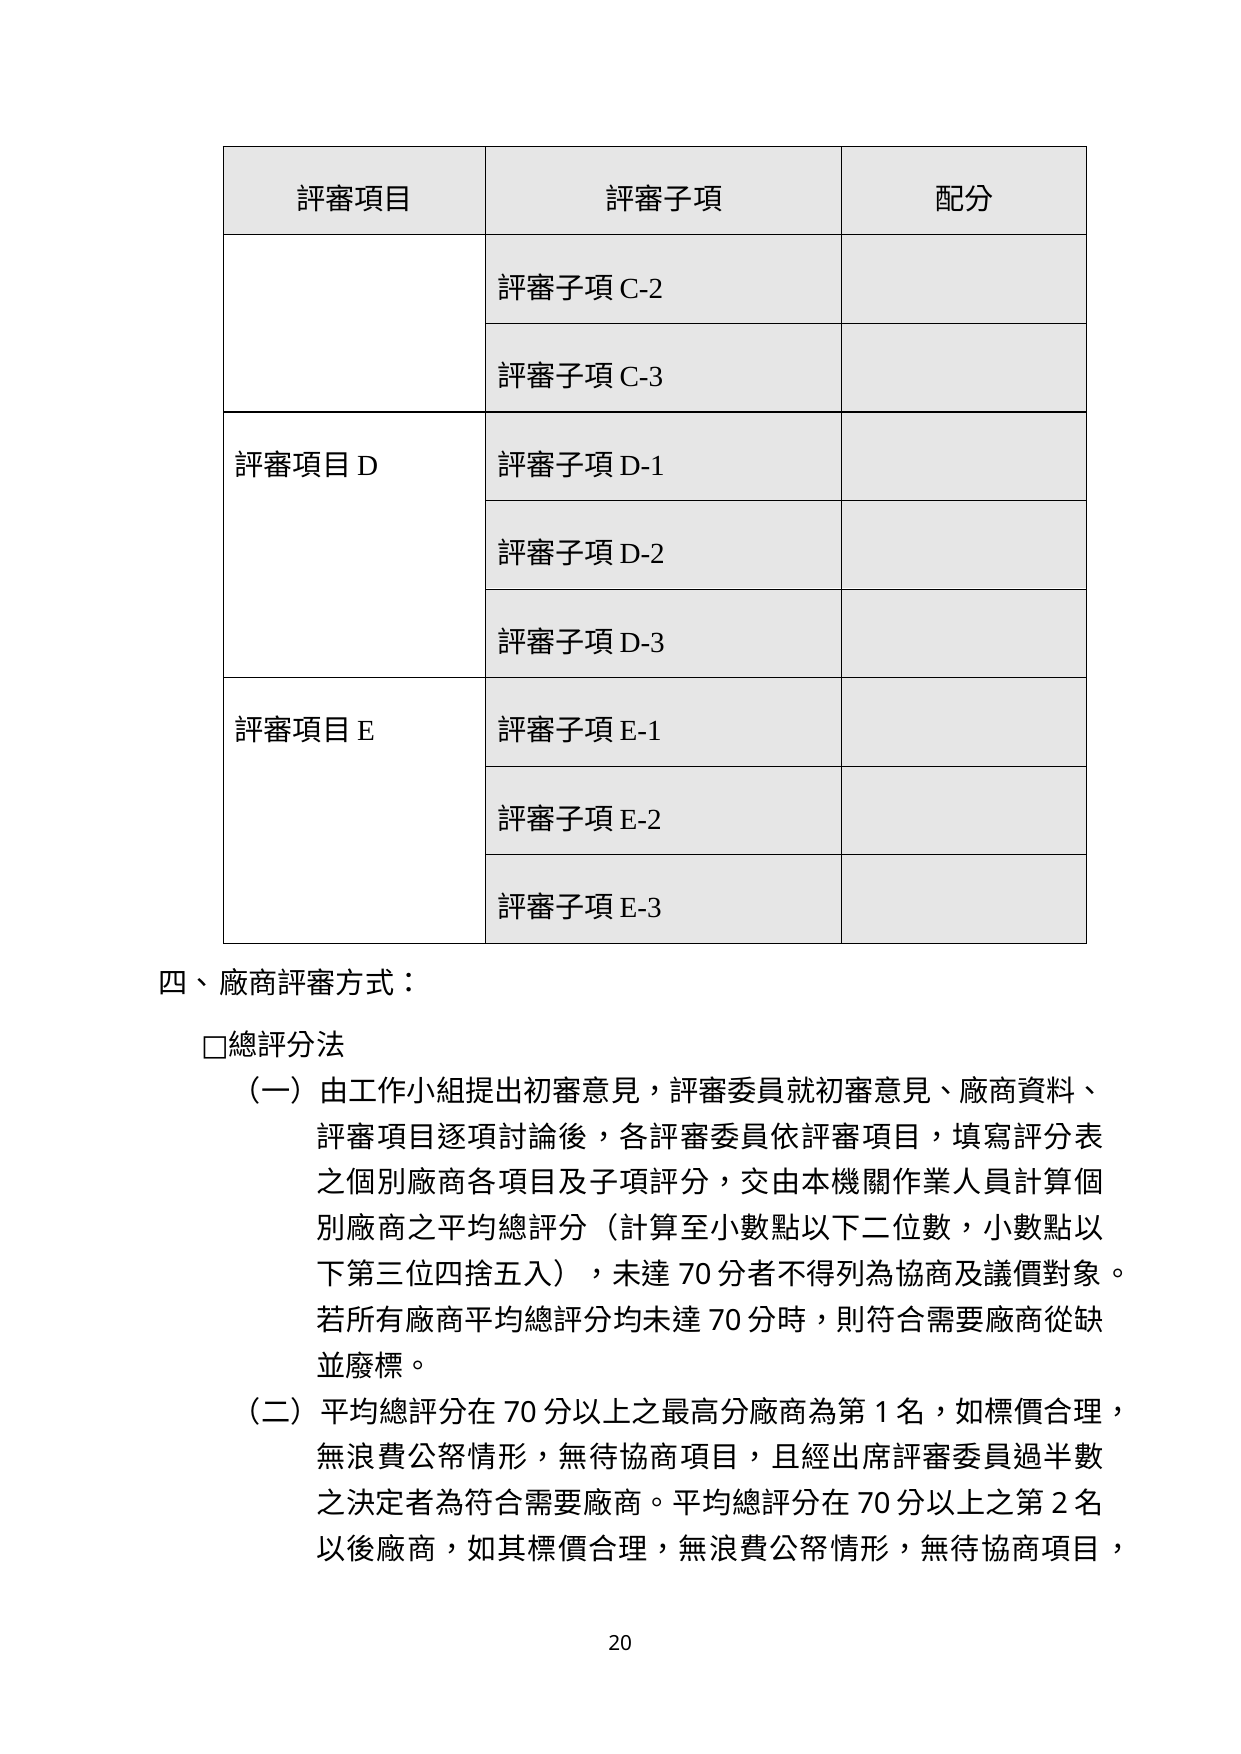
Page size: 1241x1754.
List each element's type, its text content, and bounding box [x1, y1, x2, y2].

table_cell [842, 678, 1086, 766]
table_cell [842, 767, 1086, 854]
table_cell [842, 413, 1086, 500]
table_cell [842, 235, 1086, 323]
table_cell 評審子項E-2 [486, 767, 841, 854]
table_header 配分 [842, 147, 1086, 234]
table_cell [842, 501, 1086, 588]
table_cell 評審子項D-3 [486, 590, 841, 677]
table_cell 評審子項D-1 [486, 413, 841, 500]
table_cell 評審子項C-3 [486, 324, 841, 411]
text □總評分法 [201, 1019, 1103, 1064]
text （一）由工作小組提出初審意見，評審委員就初審意見、廠商資料、評審項目逐項討論後，各評審委員依評審項目，填寫評分表之個別廠商各項目及子項評分，交由本機關作業人員計算個別廠商之平均總評分（計算至小數點以下二位數，小數點以下第三位四捨五入），未達70分者不得列為協商及議價對象。若所有廠商平均總評分均未達70分時，則符合需要廠商從缺並廢標。 [232, 1064, 1103, 1385]
table_cell 評審項目E [224, 678, 485, 943]
list 廠商評審方式： [158, 944, 1110, 1019]
table_cell 評審子項D-2 [486, 501, 841, 588]
table_cell 評審項目D [224, 413, 485, 677]
table_cell [842, 590, 1086, 677]
table_header 評審項目 [224, 147, 485, 234]
table_cell 評審子項E-3 [486, 855, 841, 943]
text （二）平均總評分在70分以上之最高分廠商為第1名，如標價合理，無浪費公帑情形，無待協商項目，且經出席評審委員過半數之決定者為符合需要廠商。平均總評分在70分以上之第2名以後廠商，如其標價合理，無浪費公帑情形，無待協商項目，且經出席評審委員過半數之決定者，亦得列為符合需要廠商。 [232, 1385, 1103, 1569]
table_cell [224, 235, 485, 411]
table_cell 評審子項C-2 [486, 235, 841, 323]
table_cell [842, 855, 1086, 943]
table_cell [842, 324, 1086, 411]
table_cell 評審子項E-1 [486, 678, 841, 766]
table_header 評審子項 [486, 147, 841, 234]
